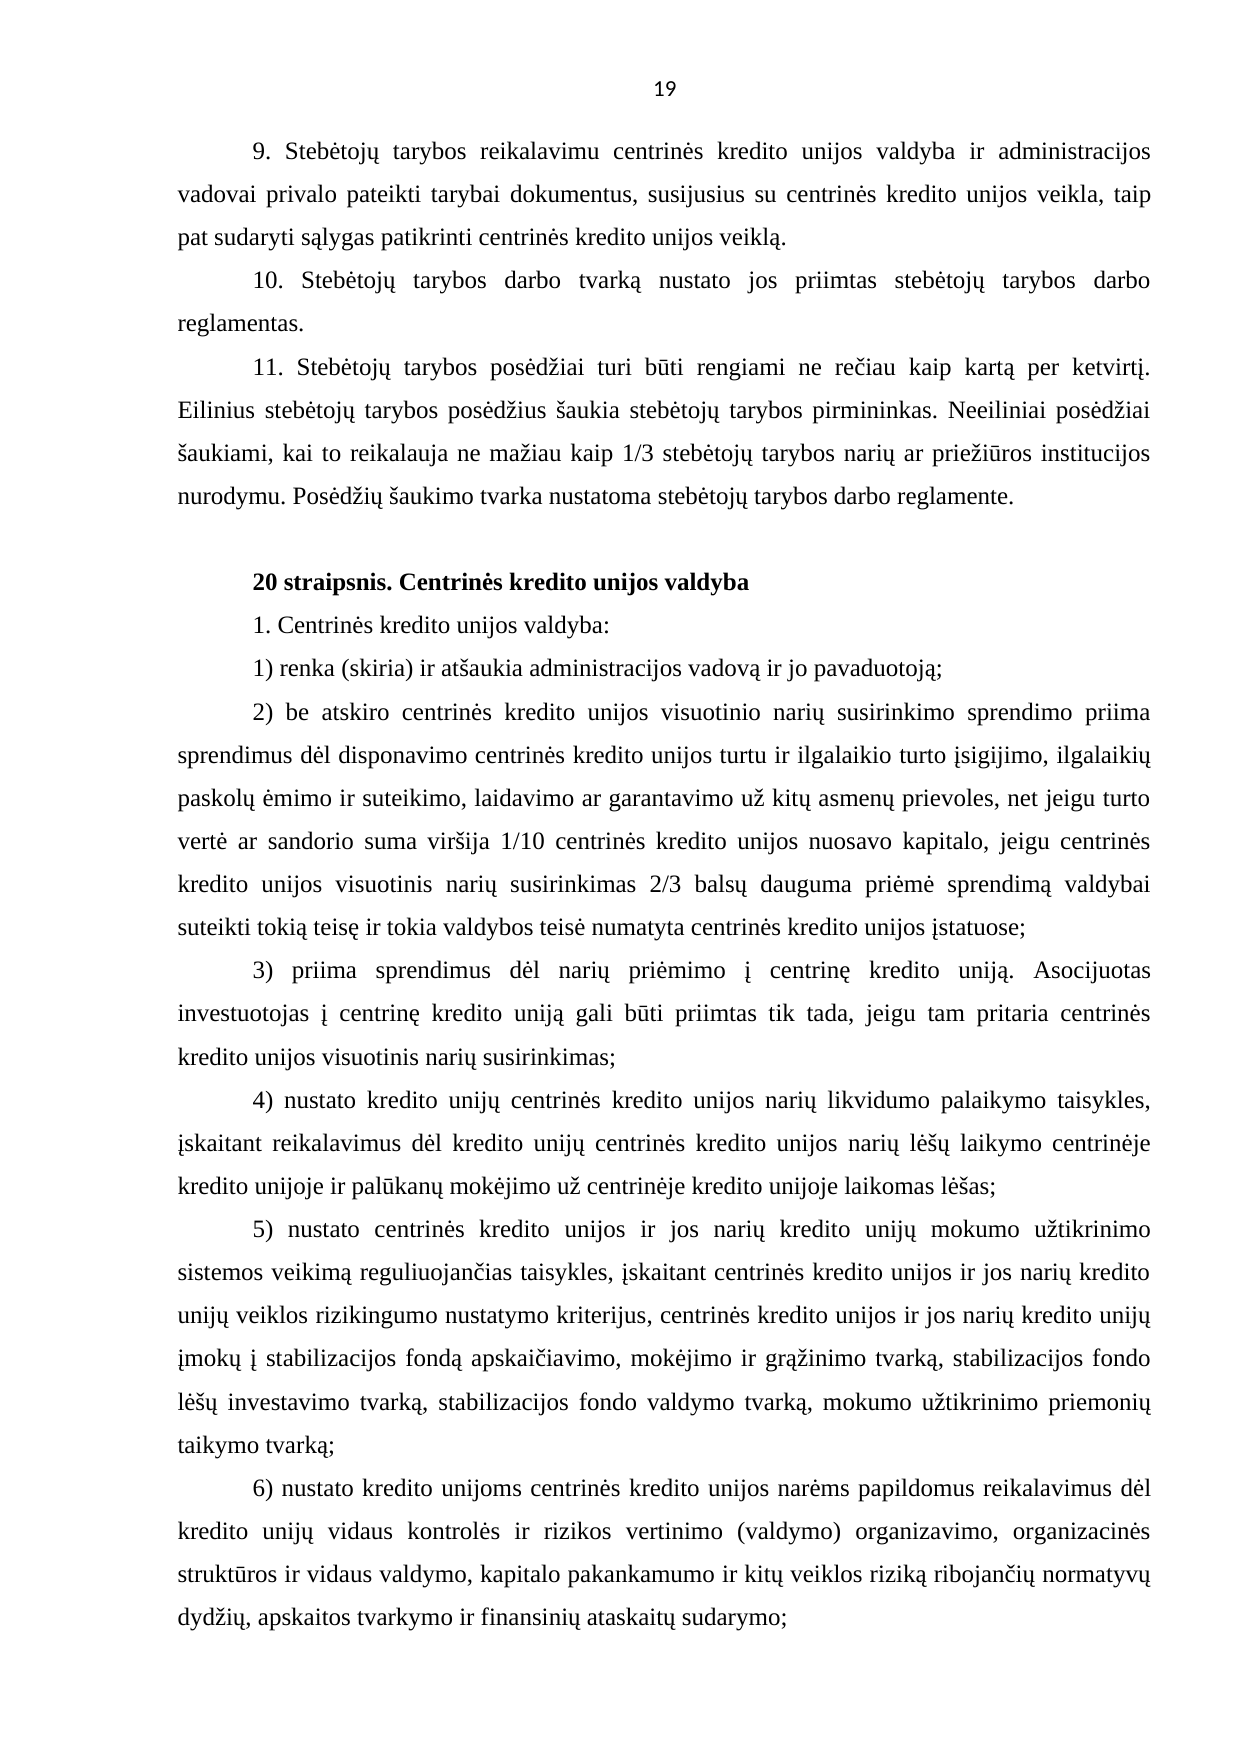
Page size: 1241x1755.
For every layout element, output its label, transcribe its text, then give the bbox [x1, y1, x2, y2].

text 1. Centrinės kredito unijos valdyba: [177, 610, 1152, 639]
text 2) be atskiro centrinės kredito unijos visuotinio narių susirinkimo sprendimo priima sprendimus dėl disponavimo centrinės kredito unijos turtu ir ilgalaikio turto įsigijimo, ilgalaikių paskolų ėmimo ir suteikimo, laidavimo ar garantavimo už kitų asmenų prievoles, net jeigu turto vertė ar sandorio suma viršija 1/10 centrinės kredito unijos nuosavo kapitalo, jeigu centrinės kredito unijos visuotinis narių susirinkimas 2/3 balsų dauguma priėmė sprendimą valdybai suteikti tokią teisę ir tokia valdybos teisė numatyta centrinės kredito unijos įstatuose; [177, 697, 1152, 941]
text 6) nustato kredito unijoms centrinės kredito unijos narėms papildomus reikalavimus dėl kredito unijų vidaus kontrolės ir rizikos vertinimo (valdymo) organizavimo, organizacinės struktūros ir vidaus valdymo, kapitalo pakankamumo ir kitų veiklos riziką ribojančių normatyvų dydžių, apskaitos tvarkymo ir finansinių ataskaitų sudarymo; [177, 1473, 1152, 1631]
text 1) renka (skiria) ir atšaukia administracijos vadovą ir jo pavaduotoją; [177, 653, 1152, 682]
text 4) nustato kredito unijų centrinės kredito unijos narių likvidumo palaikymo taisykles, įskaitant reikalavimus dėl kredito unijų centrinės kredito unijos narių lėšų laikymo centrinėje kredito unijoje ir palūkanų mokėjimo už centrinėje kredito unijoje laikomas lėšas; [177, 1085, 1152, 1200]
text 5) nustato centrinės kredito unijos ir jos narių kredito unijų mokumo užtikrinimo sistemos veikimą reguliuojančias taisykles, įskaitant centrinės kredito unijos ir jos narių kredito unijų veiklos rizikingumo nustatymo kriterijus, centrinės kredito unijos ir jos narių kredito unijų įmokų į stabilizacijos fondą apskaičiavimo, mokėjimo ir grąžinimo tvarką, stabilizacijos fondo lėšų investavimo tvarką, stabilizacijos fondo valdymo tvarką, mokumo užtikrinimo priemonių taikymo tvarką; [177, 1214, 1152, 1458]
text 20 straipsnis. Centrinės kredito unijos valdyba [177, 567, 1152, 596]
text 11. Stebėtojų tarybos posėdžiai turi būti rengiami ne rečiau kaip kartą per ketvirtį. Eilinius stebėtojų tarybos posėdžius šaukia stebėtojų tarybos pirmininkas. Neeiliniai posėdžiai šaukiami, kai to reikalauja ne mažiau kaip 1/3 stebėtojų tarybos narių ar priežiūros institucijos nurodymu. Posėdžių šaukimo tvarka nustatoma stebėtojų tarybos darbo reglamente. [177, 352, 1152, 510]
text 3) priima sprendimus dėl narių priėmimo į centrinę kredito uniją. Asocijuotas investuotojas į centrinę kredito uniją gali būti priimtas tik tada, jeigu tam pritaria centrinės kredito unijos visuotinis narių susirinkimas; [177, 955, 1152, 1070]
text 9. Stebėtojų tarybos reikalavimu centrinės kredito unijos valdyba ir administracijos vadovai privalo pateikti tarybai dokumentus, susijusius su centrinės kredito unijos veikla, taip pat sudaryti sąlygas patikrinti centrinės kredito unijos veiklą. [177, 136, 1152, 251]
text 10. Stebėtojų tarybos darbo tvarką nustato jos priimtas stebėtojų tarybos darbo reglamentas. [177, 265, 1152, 337]
